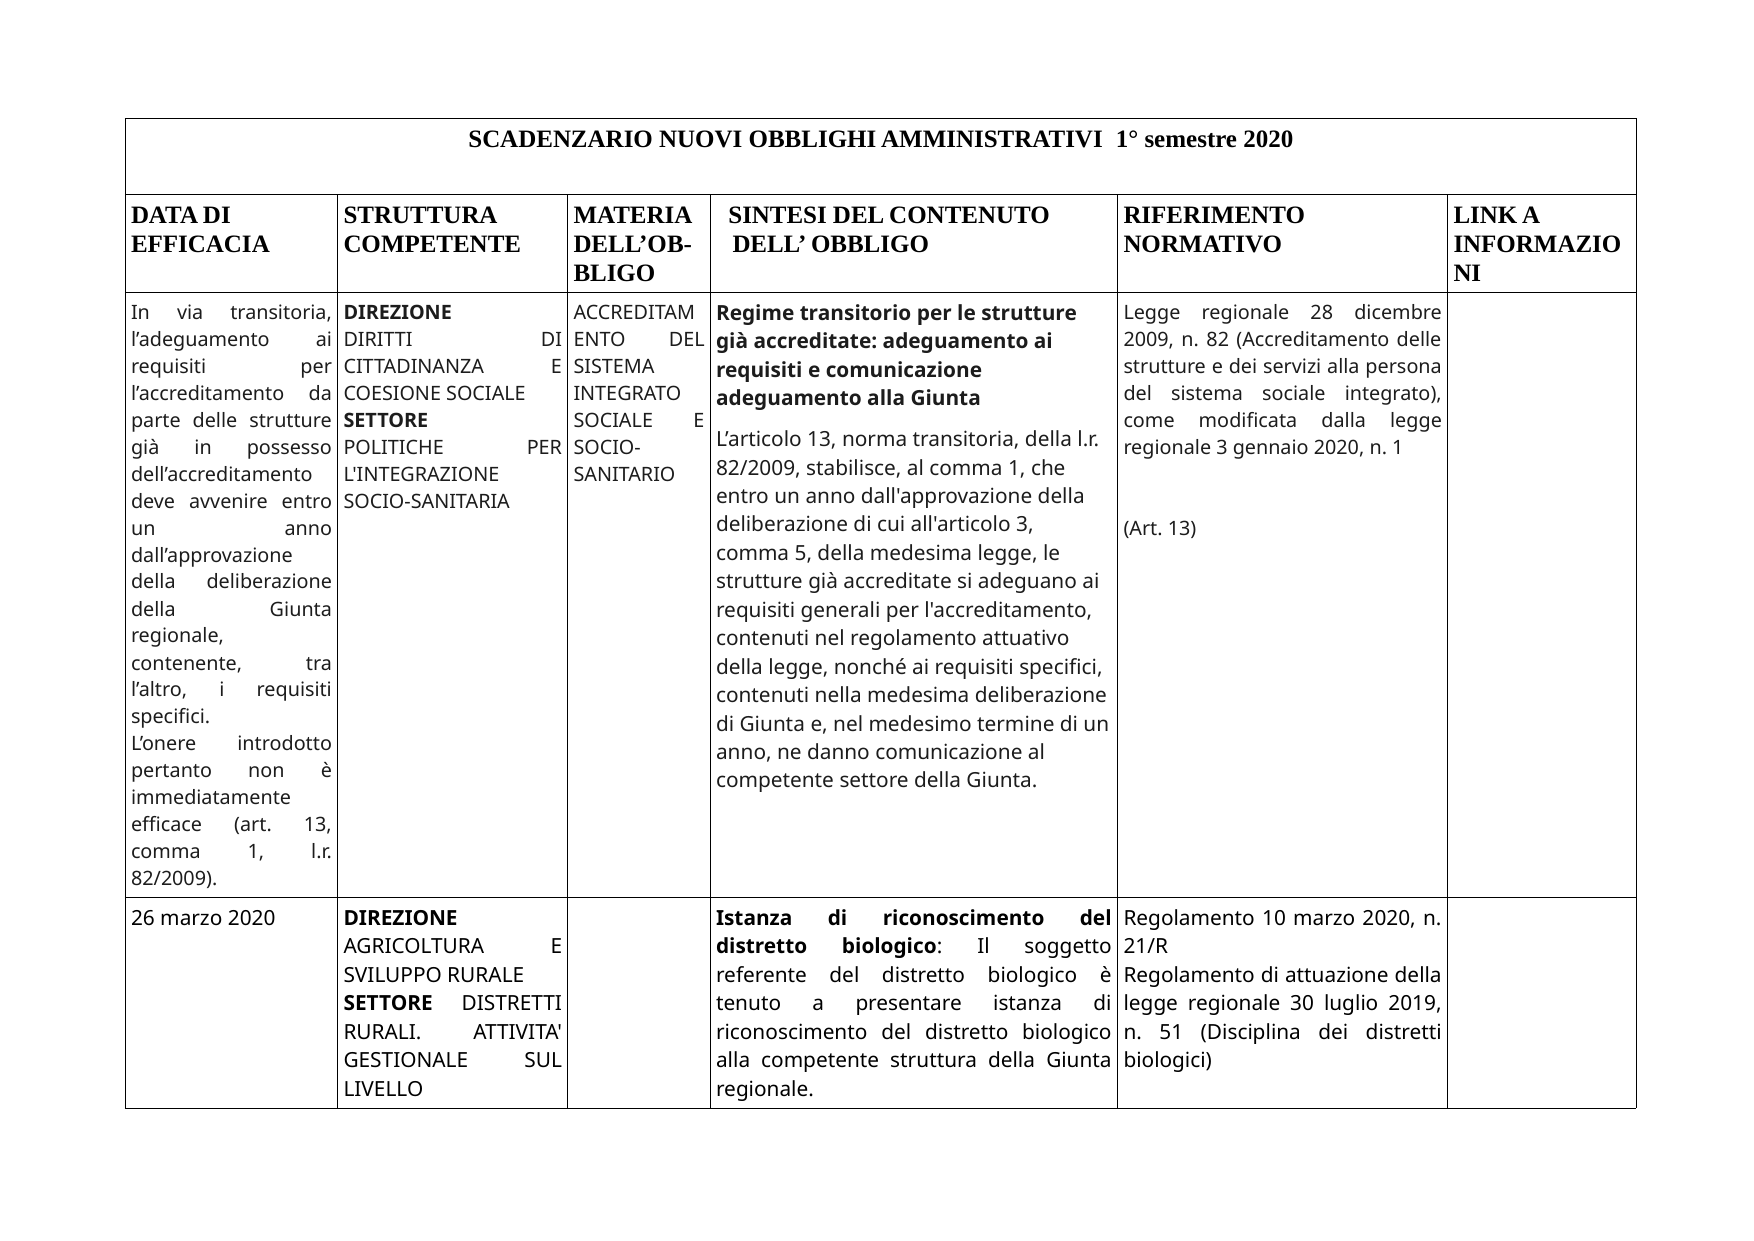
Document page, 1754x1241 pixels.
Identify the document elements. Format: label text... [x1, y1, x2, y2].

table_cell [1448, 293, 1636, 897]
table_cell RIFERIMENTO NORMATIVO [1118, 195, 1447, 292]
table_cell Regolamento 10 marzo 2020, n. 21/R Regolamento di attuazione della legge regionale 30 luglio 2019, n. 51 (Disciplina dei distretti biologici) [1118, 898, 1447, 1108]
table_cell ACCREDITAMENTO DEL SISTEMA INTEGRATO SOCIALE E SOCIO-SANITARIO [568, 293, 710, 897]
table_cell DIREZIONE AGRICOLTURA E SVILUPPO RURALE SETTORE DISTRETTI RURALI. ATTIVITA' GESTIONALE SUL LIVELLO [338, 898, 567, 1108]
table_cell Legge regionale 28 dicembre 2009, n. 82 (Accreditamento delle strutture e dei servizi alla persona del sistema sociale integrato), come modificata dalla legge regionale 3 gennaio 2020, n. 1 (Art. 13) [1118, 293, 1447, 897]
table_cell 26 marzo 2020 [126, 898, 337, 1108]
table_cell SINTESI DEL CONTENUTO DELL’ OBBLIGO [711, 195, 1117, 292]
table_header SCADENZARIO NUOVI OBBLIGHI AMMINISTRATIVI 1° semestre 2020 [126, 119, 1636, 194]
table_cell [568, 898, 710, 1108]
table_cell LINK A INFORMAZIONI [1448, 195, 1636, 292]
table_cell DIREZIONE DIRITTI DI CITTADINANZA E COESIONE SOCIALE SETTORE POLITICHE PER L'INTEGRAZIONE SOCIO-SANITARIA [338, 293, 567, 897]
table_cell Istanza di riconoscimento del distretto biologico: Il soggetto referente del distretto biologico è tenuto a presentare istanza di riconoscimento del distretto biologico alla competente struttura della Giunta regionale. [711, 898, 1117, 1108]
table_cell In via transitoria, l’adeguamento ai requisiti per l’accreditamento da parte delle strutture già in possesso dell’accreditamento deve avvenire entro un anno dall’approvazione della deliberazione della Giunta regionale, contenente, tra l’altro, i requisiti specifici. L’onere introdotto pertanto non è immediatamente efficace (art. 13, comma 1, l.r. 82/2009). [126, 293, 337, 897]
table_cell Regime transitorio per le strutture già accreditate: adeguamento ai requisiti e comunicazione adeguamento alla Giunta L’articolo 13, norma transitoria, della l.r. 82/2009, stabilisce, al comma 1, che entro un anno dall'approvazione della deliberazione di cui all'articolo 3, comma 5, della medesima legge, le strutture già accreditate si adeguano ai requisiti generali per l'accreditamento, contenuti nel regolamento attuativo della legge, nonché ai requisiti specifici, contenuti nella medesima deliberazione di Giunta e, nel medesimo termine di un anno, ne danno comunicazione al competente settore della Giunta. [711, 293, 1117, 897]
table_cell DATA DI EFFICACIA [126, 195, 337, 292]
table_cell MATERIA DELL’OB-BLIGO [568, 195, 710, 292]
table_cell [1448, 898, 1636, 1108]
table_cell STRUTTURA COMPETENTE [338, 195, 567, 292]
